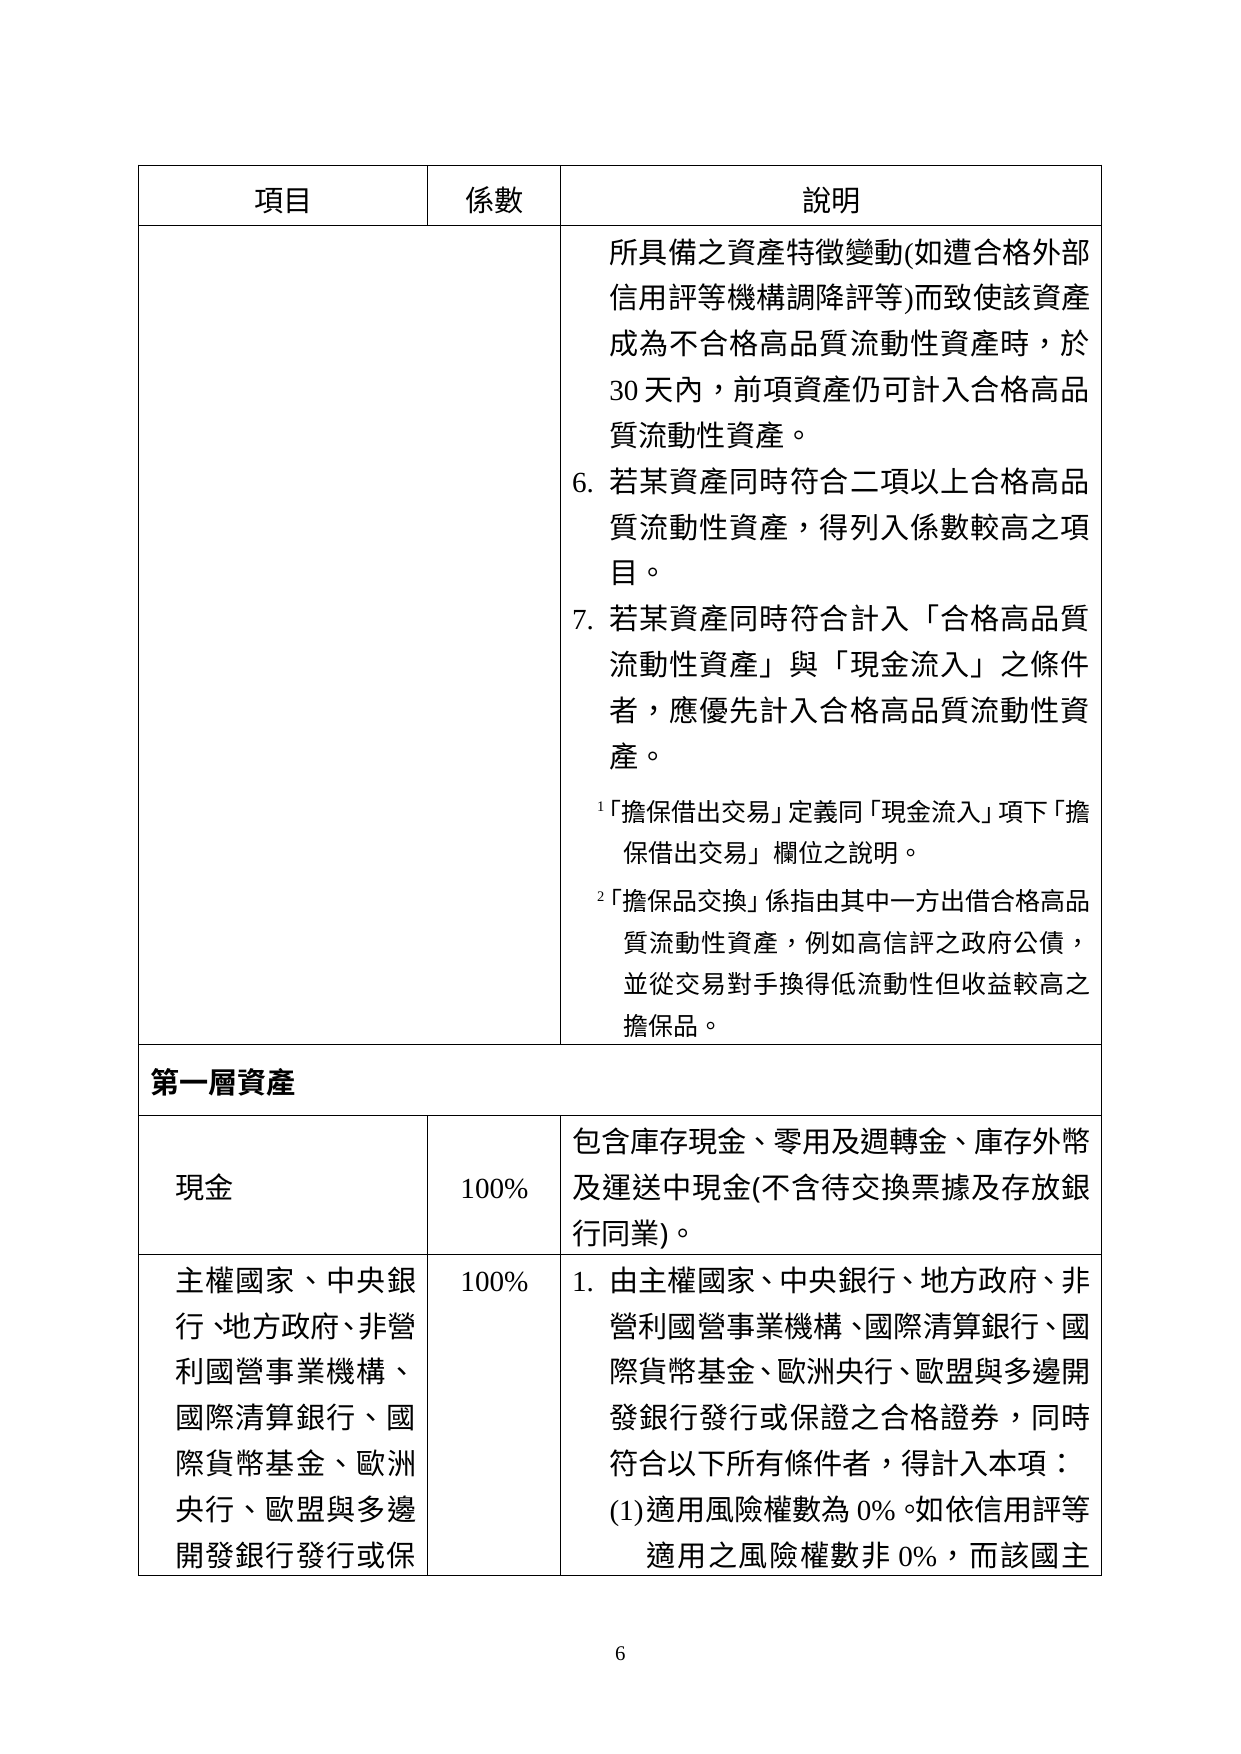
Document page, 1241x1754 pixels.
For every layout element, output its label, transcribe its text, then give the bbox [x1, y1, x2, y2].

table_cell 100% [428, 1255, 560, 1575]
table_header 係數 [428, 166, 560, 225]
table_header 項目 [139, 166, 427, 225]
table_cell 100% [428, 1116, 560, 1253]
table_cell 包含庫存現金、零用及週轉金、庫存外幣及運送中現金(不含待交換票據及存放銀行同業)。 [561, 1116, 1101, 1253]
table_cell [139, 226, 560, 1044]
table_cell 合格高品質流動性資產應具備之特徵及須符合之作業要求如下： 一般性特徵： 低度風險； 評價簡易且具確定性，亦即評價公式須易於計算，而所輸入之參數係可公開取得，且不得建立在強烈之假設上； 與高風險性資產具低度相關性； 於已開發且被認可之交易所掛牌。 市場性特徵： 存在活絡且具規模之市場； 低度波動性； 品質於危機時受青睞(flight to quality)。 作業要求： 未受限制(unencumbered)：係指銀行清算、出售、移轉及讓與該資產之能力未受任何法律、規章、契約或其他用途之限制，且均未以其做為提供擔保、抵押借款或信用增強之工具，並不得支應作業成本(如租金及薪資)。 以所持有之合格高品質流動性資產進行市場風險避險，仍得視為合格高品質流動性資產，但須考量提前平倉時可能產生之現金流出。 於30天之壓力期間內，若受益權所有人(beneficial owner)依契約有提領合格高品質流動性資產之權利，則銀行不應將任何因執行再抵押權所收到之資產，或由該資產產生之流動性予以計入。 銀行所持有之資產如係為衍生性商品交易所取得之擔保品，該擔保品若係存入非分離帳戶且在法律上能再為抵押者，得計入合格高品質流動性資產，惟應評估其預期現金流出。 合格高品質流動性資產包括由擔保借出交易1或擔保品交換2取得者。 除合格住宅用不動產抵押貸款證券外，所有結構型商品、證券化商品、可轉(交)換公司債及次順位債券皆不屬合格高品質流動性資產。 若資產符合高品質流動性資產之特徵，並已提供予中央政府、中央銀行、地方政府或非營利國營事業機構做為擔保，但尚未動用以產生流動性者，仍可視為高品質流動性資產。其中，設質予中央銀行可計入部分係指提供予中央銀行做為流動性額度（如日間透支、重貼現、短期融通及擔保放款融通）之擔保而未動用部分。非屬上述範圍者，資產一經設質視同已全數動用，不得計入本項。 原計入合格高品質流動性資產，因其所具備之資產特徵變動(如遭合格外部信用評等機構調降評等)而致使該資產成為不合格高品質流動性資產時，於30天內，前項資產仍可計入合格高品質流動性資產。 若某資產同時符合二項以上合格高品質流動性資產，得列入係數較高之項目。 若某資產同時符合計入「合格高品質流動性資產」與「現金流入」之條件者，應優先計入合格高品質流動性資產。 1「擔保借出交易」定義同「現金流入」項下「擔保借出交易」欄位之說明。 2「擔保品交換」係指由其中一方出借合格高品質流動性資產，例如高信評之政府公債，並從交易對手換得低流動性但收益較高之擔保品。 [561, 226, 1101, 1044]
table_cell 現金 [139, 1116, 427, 1253]
table_cell 主權國家、中央銀行、地方政府、非營利國營事業機構、國際清算銀行、國際貨幣基金、歐洲央行、歐盟與多邊開發銀行發行或保 [139, 1255, 427, 1575]
table_header 說明 [561, 166, 1101, 225]
table_cell 第一層資產 [139, 1045, 1101, 1115]
table_cell 由主權國家、中央銀行、地方政府、非營利國營事業機構、國際清算銀行、國際貨幣基金、歐洲央行、歐盟與多邊開發銀行發行或保證之合格證券，同時符合以下所有條件者，得計入本項： 適用風險權數為0%。如依信用評等適用之風險權數非0%，而該國主 [561, 1255, 1101, 1575]
